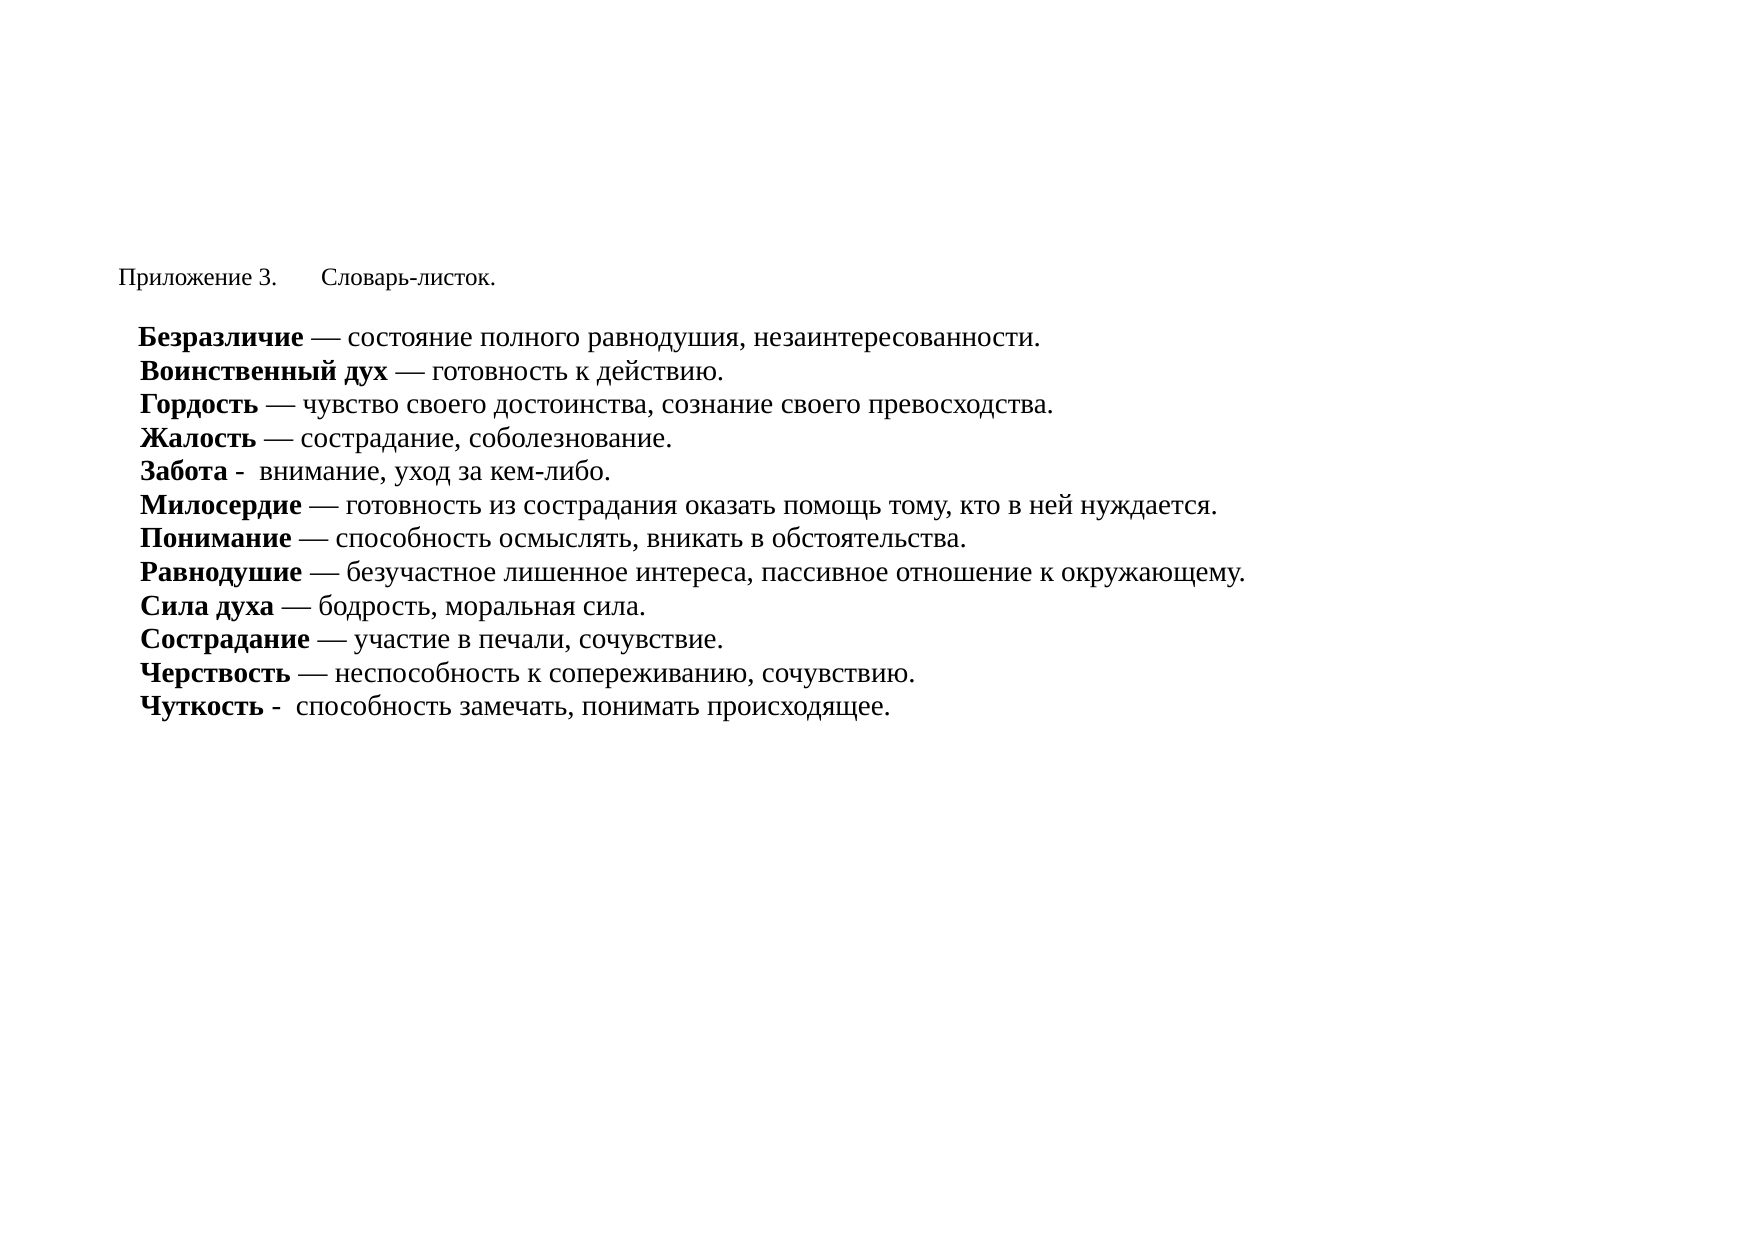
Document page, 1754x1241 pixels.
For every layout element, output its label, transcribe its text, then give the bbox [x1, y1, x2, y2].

text Черствость — неспособность к сопереживанию, сочувствию. [118, 655, 1636, 688]
text Безразличие — состояние полного равнодушия, незаинтересованности. [118, 319, 1636, 353]
text Чуткость - способность замечать, понимать происходящее. [118, 688, 1636, 722]
text Равнодушие — безучастное лишенное интереса, пассивное отношение к окружающему. [118, 554, 1636, 588]
text Понимание — способность осмыслять, вникать в обстоятельства. [118, 521, 1636, 554]
text Гордость — чувство своего достоинства, сознание своего превосходства. [118, 386, 1636, 420]
text Жалость — сострадание, соболезнование. [118, 420, 1636, 453]
text Сострадание — участие в печали, сочувствие. [118, 621, 1636, 655]
text Воинственный дух — готовность к действию. [118, 353, 1636, 386]
text Забота - внимание, уход за кем-либо. [118, 453, 1636, 487]
text Приложение 3. Словарь-листок. [118, 262, 1636, 291]
text Милосердие — готовность из сострадания оказать помощь тому, кто в ней нуждается. [118, 487, 1636, 521]
text Сила духа — бодрость, моральная сила. [118, 588, 1636, 621]
